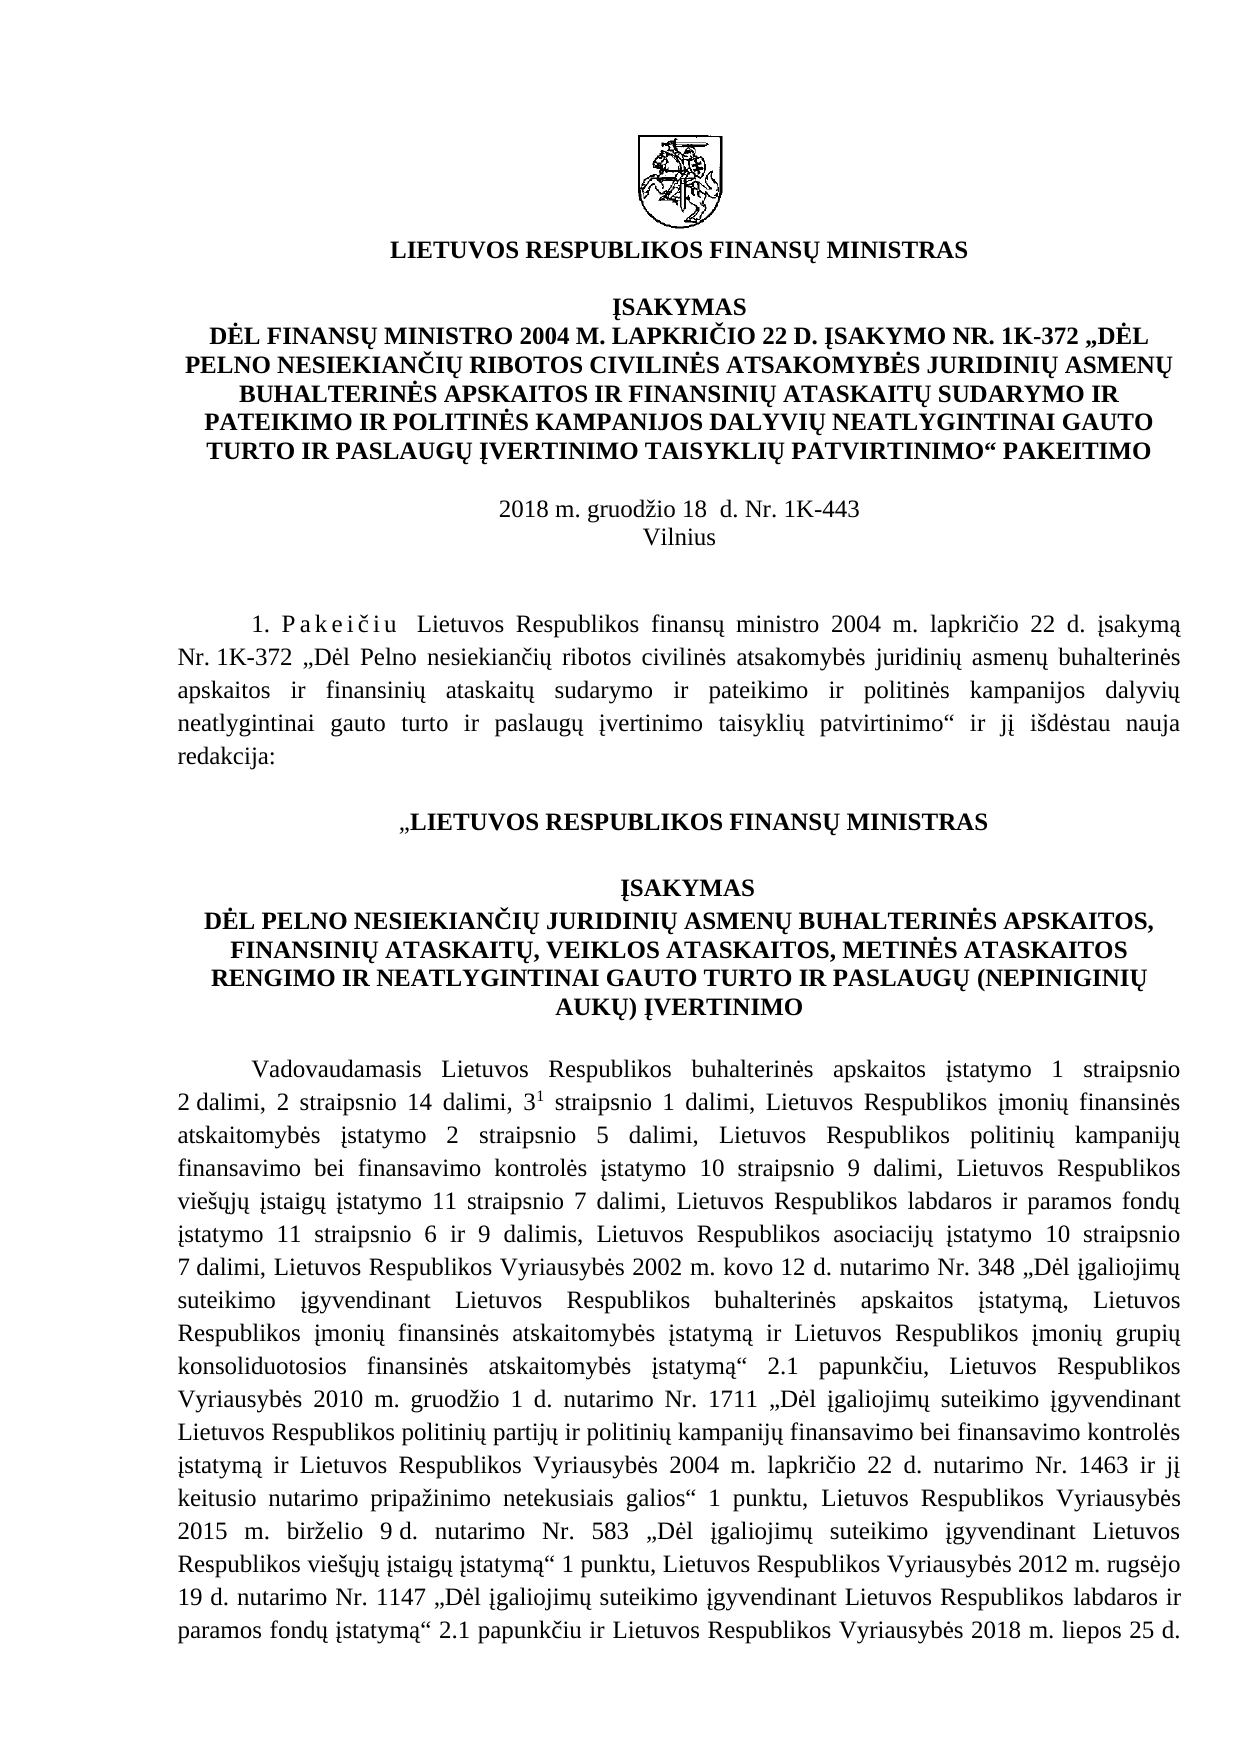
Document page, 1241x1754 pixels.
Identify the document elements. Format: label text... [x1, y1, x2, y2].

text 1. Pakeičiu Lietuvos Respublikos finansų ministro 2004 m. lapkričio 22 d. įsakymą Nr. 1K-372 „Dėl Pelno nesiekiančių ribotos civilinės atsakomybės juridinių asmenų buhalterinės apskaitos ir finansinių ataskaitų sudarymo ir pateikimo ir politinės kampanijos dalyvių neatlygintinai gauto turto ir paslaugų įvertinimo taisyklių patvirtinimo“ ir jį išdėstau nauja redakcija: [177, 609, 1181, 769]
text ĮSAKYMAS [258, 873, 1181, 902]
text „LIETUVOS RESPUBLIKOS FINANSŲ MINISTRAS [177, 807, 1181, 836]
text Vilnius [177, 522, 1181, 551]
text LIETUVOS RESPUBLIKOS FINANSŲ MINISTRAS [177, 235, 1181, 264]
text DĖL FINANSŲ MINISTRO 2004 M. LAPKRIČIO 22 D. ĮSAKYMO NR. 1K-372 „DĖL PELNO NESIEKIANČIŲ RIBOTOS CIVILINĖS ATSAKOMYBĖS JURIDINIŲ ASMENŲ BUHALTERINĖS APSKAITOS IR FINANSINIŲ ATASKAITŲ SUDARYMO IR PATEIKIMO IR POLITINĖS KAMPANIJOS DALYVIŲ NEATLYGINTINAI GAUTO TURTO IR PASLAUGŲ ĮVERTINIMO TAISYKLių PATVIRTINIMO“ PAKEITIMO [177, 321, 1181, 465]
text Vadovaudamasis Lietuvos Respublikos buhalterinės apskaitos įstatymo 1 straipsnio 2 dalimi, 2 straipsnio 14 dalimi, 31 straipsnio 1 dalimi, Lietuvos Respublikos įmonių finansinės atskaitomybės įstatymo 2 straipsnio 5 dalimi, Lietuvos Respublikos politinių kampanijų finansavimo bei finansavimo kontrolės įstatymo 10 straipsnio 9 dalimi, Lietuvos Respublikos viešųjų įstaigų įstatymo 11 straipsnio 7 dalimi, Lietuvos Respublikos labdaros ir paramos fondų įstatymo 11 straipsnio 6 ir 9 dalimis, Lietuvos Respublikos asociacijų įstatymo 10 straipsnio 7 dalimi, Lietuvos Respublikos Vyriausybės 2002 m. kovo 12 d. nutarimo Nr. 348 „Dėl įgaliojimų suteikimo įgyvendinant Lietuvos Respublikos buhalterinės apskaitos įstatymą, Lietuvos Respublikos įmonių finansinės atskaitomybės įstatymą ir Lietuvos Respublikos įmonių grupių konsoliduotosios finansinės atskaitomybės įstatymą“ 2.1 papunkčiu, Lietuvos Respublikos Vyriausybės 2010 m. gruodžio 1 d. nutarimo Nr. 1711 „Dėl įgaliojimų suteikimo įgyvendinant Lietuvos Respublikos politinių partijų ir politinių kampanijų finansavimo bei finansavimo kontrolės įstatymą ir Lietuvos Respublikos Vyriausybės 2004 m. lapkričio 22 d. nutarimo Nr. 1463 ir jį keitusio nutarimo pripažinimo netekusiais galios“ 1 punktu, Lietuvos Respublikos Vyriausybės 2015 m. birželio 9 d. nutarimo Nr. 583 „Dėl įgaliojimų suteikimo įgyvendinant Lietuvos Respublikos viešųjų įstaigų įstatymą“ 1 punktu, Lietuvos Respublikos Vyriausybės 2012 m. rugsėjo 19 d. nutarimo Nr. 1147 „Dėl įgaliojimų suteikimo įgyvendinant Lietuvos Respublikos labdaros ir paramos fondų įstatymą“ 2.1 papunkčiu ir Lietuvos Respublikos Vyriausybės 2018 m. liepos 25 d. [177, 1054, 1181, 1644]
text ĮSAKYMAS [177, 292, 1181, 321]
text DĖL PELNO NESIEKIANČIŲ JURIDINIŲ ASMENŲ BUHALTERINĖS APSKAITOS, FiNANSINIŲ ATASKAITŲ, VEIKLOS ATASKAITOS, METINĖS ATASKAITOS RENGIMO IR NEATLYGINTINAI GAUTO TURTO IR PASLAUGŲ (NEPINIGINIŲ AUKŲ) ĮVERTINIMO [177, 906, 1181, 1021]
text 2018 m. gruodžio 18 d. Nr. 1K-443 [177, 494, 1181, 522]
